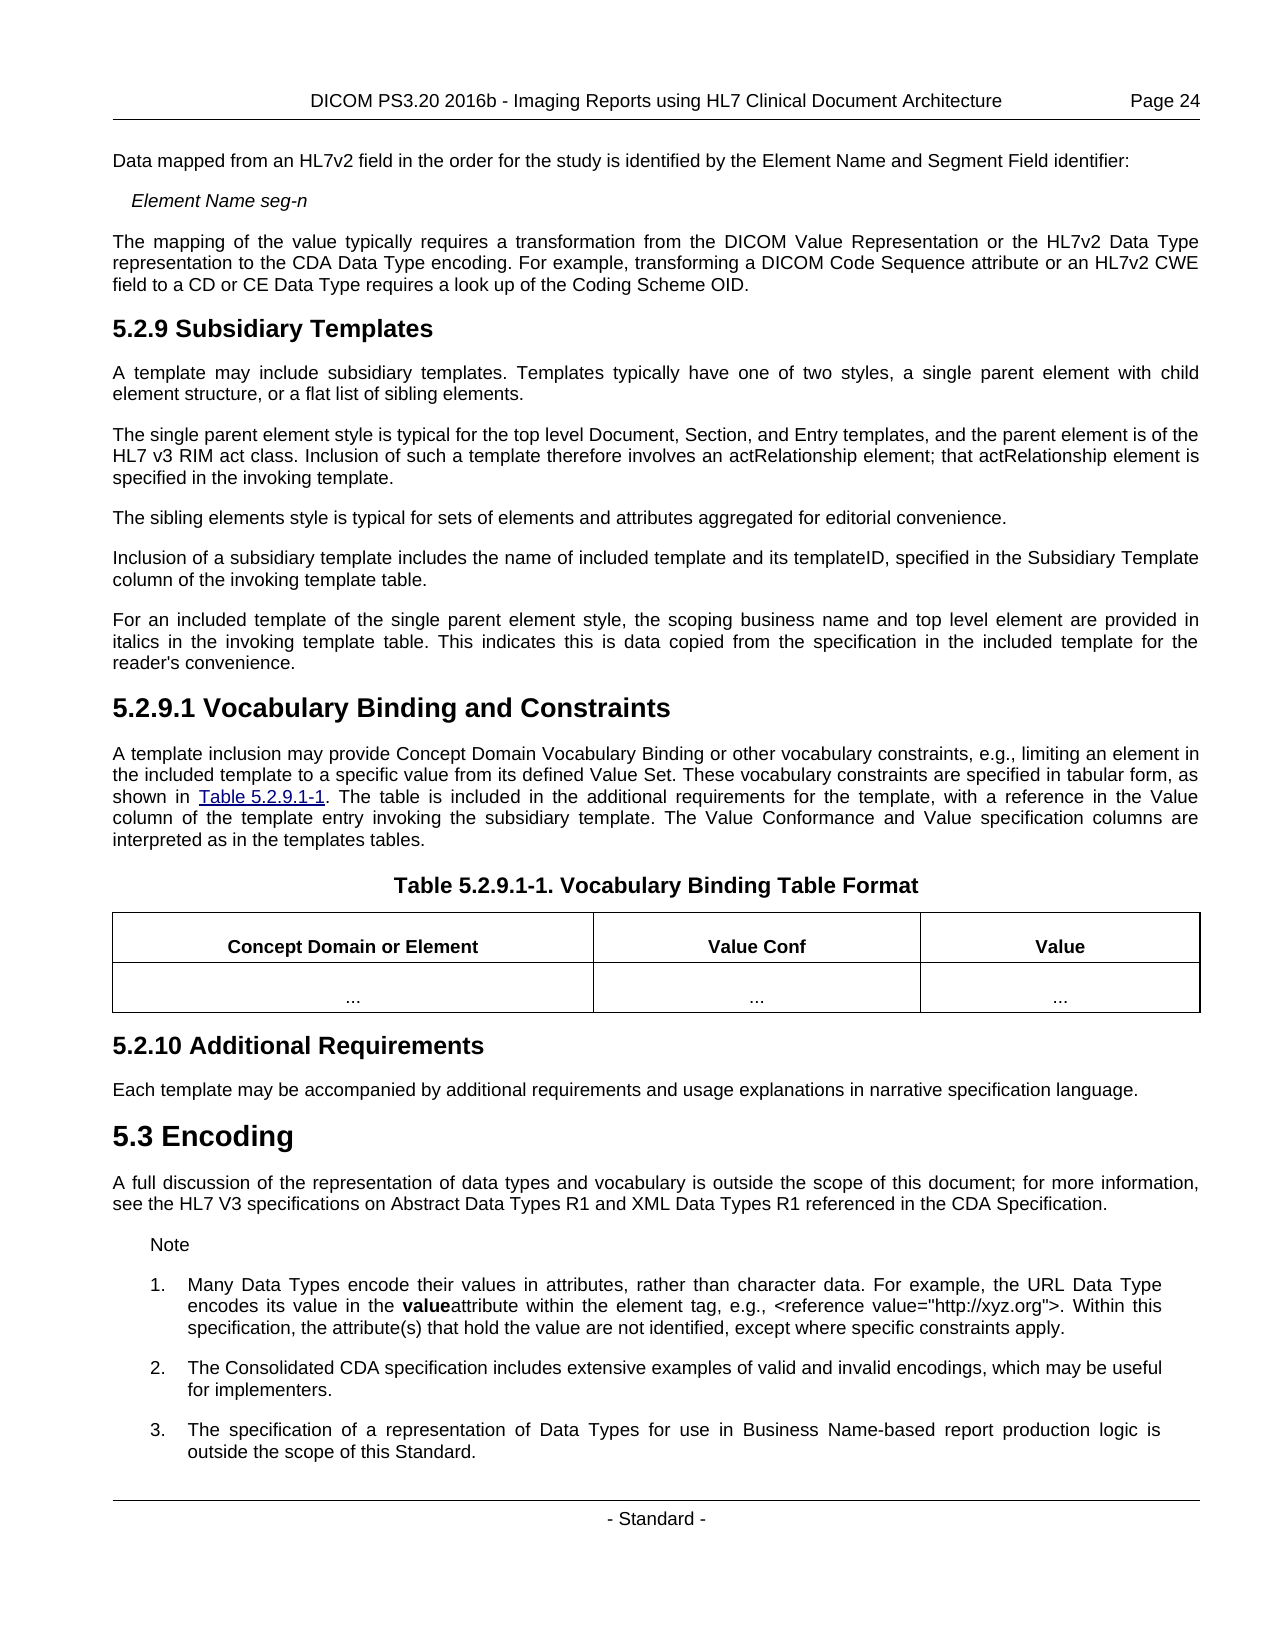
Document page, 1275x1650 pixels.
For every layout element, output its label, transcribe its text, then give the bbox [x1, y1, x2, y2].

text Inclusion of a subsidiary template includes the name of included template and its templateID, specified in the Subsidiary Template column of the invoking template table. [112, 547, 1200, 590]
text Table 5.2.9.1-1. Vocabulary Binding Table Format [112, 873, 1200, 899]
text Note [150, 1233, 1162, 1255]
text A full discussion of the representation of data types and vocabulary is outside the scope of this document; for more information, see the HL7 V3 specifications on Abstract Data Types R1 and XML Data Types R1 referenced in the CDA Specification. [112, 1171, 1200, 1214]
text A template inclusion may provide Concept Domain Vocabulary Binding or other vocabulary constraints, e.g., limiting an element in the included template to a specific value from its defined Value Set. These vocabulary constraints are specified in tabular form, as shown in Table 5.2.9.1-1. The table is included in the additional requirements for the template, with a reference in the Value column of the template entry invoking the subsidiary template. The Value Conformance and Value specification columns are interpreted as in the templates tables. [112, 742, 1200, 850]
table_header Value Conf [594, 913, 920, 962]
text Data mapped from an HL7v2 field in the order for the study is identified by the Element Name and Segment Field identifier: [112, 150, 1200, 172]
text For an included template of the single parent element style, the scoping business name and top level element are provided in italics in the invoking template table. This indicates this is data copied from the specification in the included template for the reader's convenience. [112, 609, 1200, 674]
text 5.2.9.1 Vocabulary Binding and Constraints [112, 692, 1200, 724]
table_cell ... [594, 963, 920, 1012]
text Each template may be accompanied by additional requirements and usage explanations in narrative specification language. [112, 1079, 1200, 1100]
text Element Name seg-n [131, 190, 1200, 212]
table_header Concept Domain or Element [113, 913, 593, 962]
text The sibling elements style is typical for sets of elements and attributes aggregated for editorial convenience. [112, 507, 1200, 528]
text The single parent element style is typical for the top level Document, Section, and Entry templates, and the parent element is of the HL7 v3 RIM act class. Inclusion of such a template therefore involves an actRelationship element; that actRelationship element is specified in the invoking template. [112, 423, 1200, 488]
list The Consolidated CDA specification includes extensive examples of valid and invalid encodings, which may be useful for implementers. [150, 1357, 1162, 1400]
text 5.2.9 Subsidiary Templates [112, 314, 1200, 343]
table_cell ... [921, 963, 1199, 1012]
table_header Value [921, 913, 1199, 962]
text 5.3 Encoding [112, 1119, 1200, 1153]
list Many Data Types encode their values in attributes, rather than character data. For example, the URL Data Type encodes its value in the valueattribute within the element tag, e.g., <reference value="http://xyz.org">. Within this specification, the attribute(s) that hold the value are not identified, except where specific constraints apply. [150, 1274, 1162, 1338]
text The mapping of the value typically requires a transformation from the DICOM Value Representation or the HL7v2 Data Type representation to the CDA Data Type encoding. For example, transforming a DICOM Code Sequence attribute or an HL7v2 CWE field to a CD or CE Data Type requires a look up of the Coding Scheme OID. [112, 231, 1200, 295]
table_cell ... [113, 963, 593, 1012]
list The specification of a representation of Data Types for use in Business Name-based report production logic is outside the scope of this Standard. [150, 1419, 1162, 1462]
text A template may include subsidiary templates. Templates typically have one of two styles, a single parent element with child element structure, or a flat list of sibling elements. [112, 362, 1200, 405]
text 5.2.10 Additional Requirements [112, 1031, 1200, 1060]
